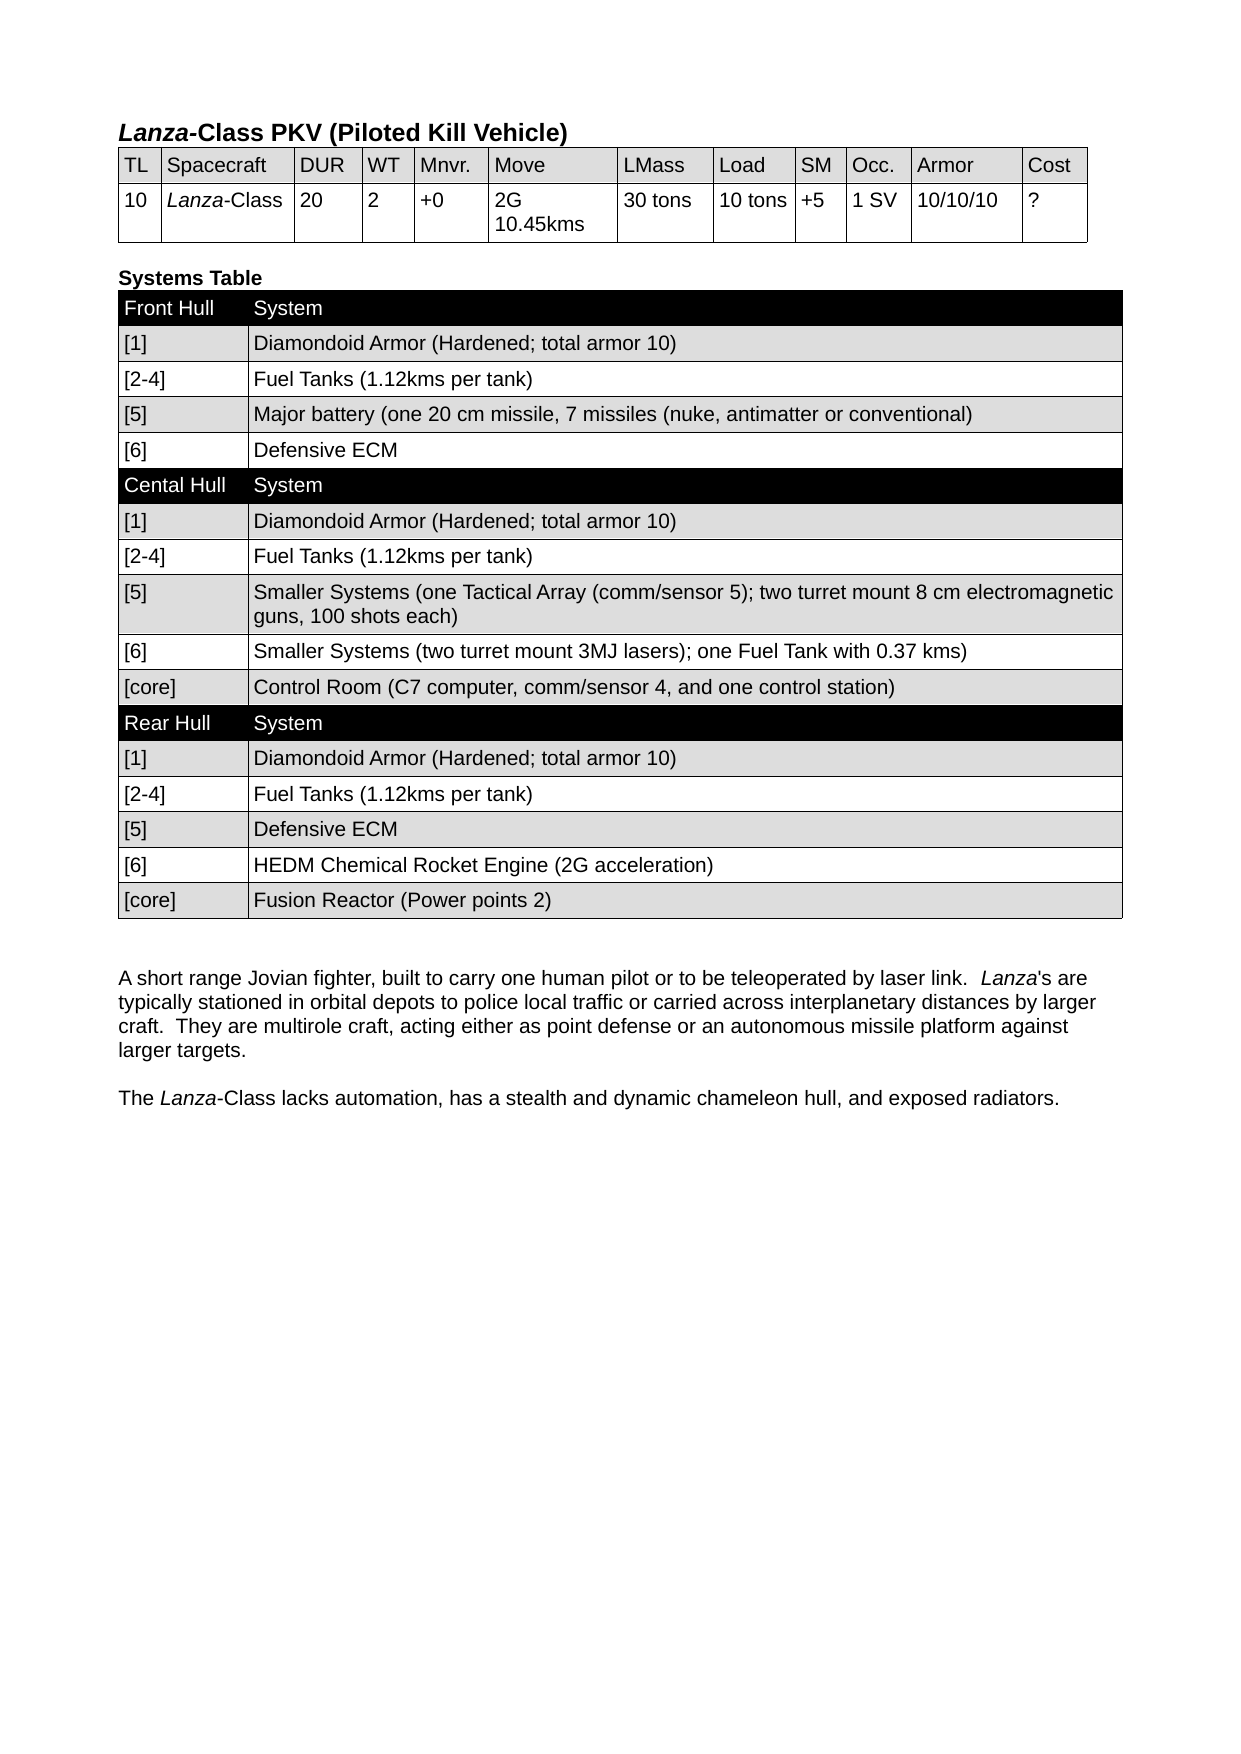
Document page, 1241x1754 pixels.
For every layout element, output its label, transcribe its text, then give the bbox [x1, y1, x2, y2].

table_cell System [249, 469, 1122, 503]
text Lanza-Class PKV (Piloted Kill Vehicle) [118, 118, 1122, 147]
table_header WT [363, 148, 414, 182]
table_cell ? [1023, 184, 1087, 242]
table_cell Diamondoid Armor (Hardened; total armor 10) [249, 326, 1122, 361]
table_cell [1] [119, 326, 248, 361]
text A short range Jovian fighter, built to carry one human pilot or to be teleoperated by laser link. Lanza's are typically stationed in orbital depots to police local traffic or carried across interplanetary distances by larger craft. They are multirole craft, acting either as point defense or an autonomous missile platform against larger targets. [118, 966, 1122, 1062]
table_cell System [249, 706, 1122, 740]
table_cell [6] [119, 433, 248, 467]
table_header Spacecraft [162, 148, 294, 182]
table_cell Fusion Reactor (Power points 2) [249, 883, 1122, 918]
table_header SM [796, 148, 846, 182]
table_header Armor [912, 148, 1022, 182]
table_cell +0 [415, 184, 488, 242]
table_cell 20 [295, 184, 362, 242]
table_cell Defensive ECM [249, 433, 1122, 467]
text The Lanza-Class lacks automation, has a stealth and dynamic chameleon hull, and exposed radiators. [118, 1086, 1122, 1109]
table_cell Smaller Systems (two turret mount 3MJ lasers); one Fuel Tank with 0.37 kms) [249, 635, 1122, 669]
table_cell 10 tons [714, 184, 795, 242]
table_cell Major battery (one 20 cm missile, 7 missiles (nuke, antimatter or conventional) [249, 397, 1122, 432]
table_cell [6] [119, 848, 248, 882]
table_header Occ. [847, 148, 911, 182]
table_cell Lanza-Class [162, 184, 294, 242]
table_cell 10 [119, 184, 161, 242]
table_cell 2G 10.45kms [489, 184, 617, 242]
table_cell 1 SV [847, 184, 911, 242]
table_cell [6] [119, 635, 248, 669]
table_cell Control Room (C7 computer, comm/sensor 4, and one control station) [249, 670, 1122, 704]
table_cell [core] [119, 670, 248, 704]
table_cell Fuel Tanks (1.12kms per tank) [249, 362, 1122, 396]
table_header DUR [295, 148, 362, 182]
table_header System [249, 291, 1122, 325]
table_cell [5] [119, 575, 248, 633]
table_cell [1] [119, 504, 248, 538]
table_cell [2-4] [119, 362, 248, 396]
table_cell Defensive ECM [249, 812, 1122, 847]
table_cell 30 tons [618, 184, 713, 242]
table_cell +5 [796, 184, 846, 242]
table_cell [2-4] [119, 540, 248, 574]
table_header Mnvr. [415, 148, 488, 182]
table_cell Smaller Systems (one Tactical Array (comm/sensor 5); two turret mount 8 cm electromagnetic guns, 100 shots each) [249, 575, 1122, 633]
table_cell Rear Hull [119, 706, 248, 740]
table_cell Cental Hull [119, 469, 248, 503]
table_cell [5] [119, 812, 248, 847]
table_cell [2-4] [119, 777, 248, 811]
text Systems Table [118, 266, 1122, 290]
table_cell Fuel Tanks (1.12kms per tank) [249, 540, 1122, 574]
table_header LMass [618, 148, 713, 182]
table_header Move [489, 148, 617, 182]
table_cell [5] [119, 397, 248, 432]
table_cell Diamondoid Armor (Hardened; total armor 10) [249, 504, 1122, 538]
table_header TL [119, 148, 161, 182]
table_cell HEDM Chemical Rocket Engine (2G acceleration) [249, 848, 1122, 882]
table_cell [1] [119, 741, 248, 776]
table_header Cost [1023, 148, 1087, 182]
table_cell 10/10/10 [912, 184, 1022, 242]
table_cell [core] [119, 883, 248, 918]
table_header Front Hull [119, 291, 248, 325]
table_cell Diamondoid Armor (Hardened; total armor 10) [249, 741, 1122, 776]
table_cell Fuel Tanks (1.12kms per tank) [249, 777, 1122, 811]
table_cell 2 [363, 184, 414, 242]
table_header Load [714, 148, 795, 182]
